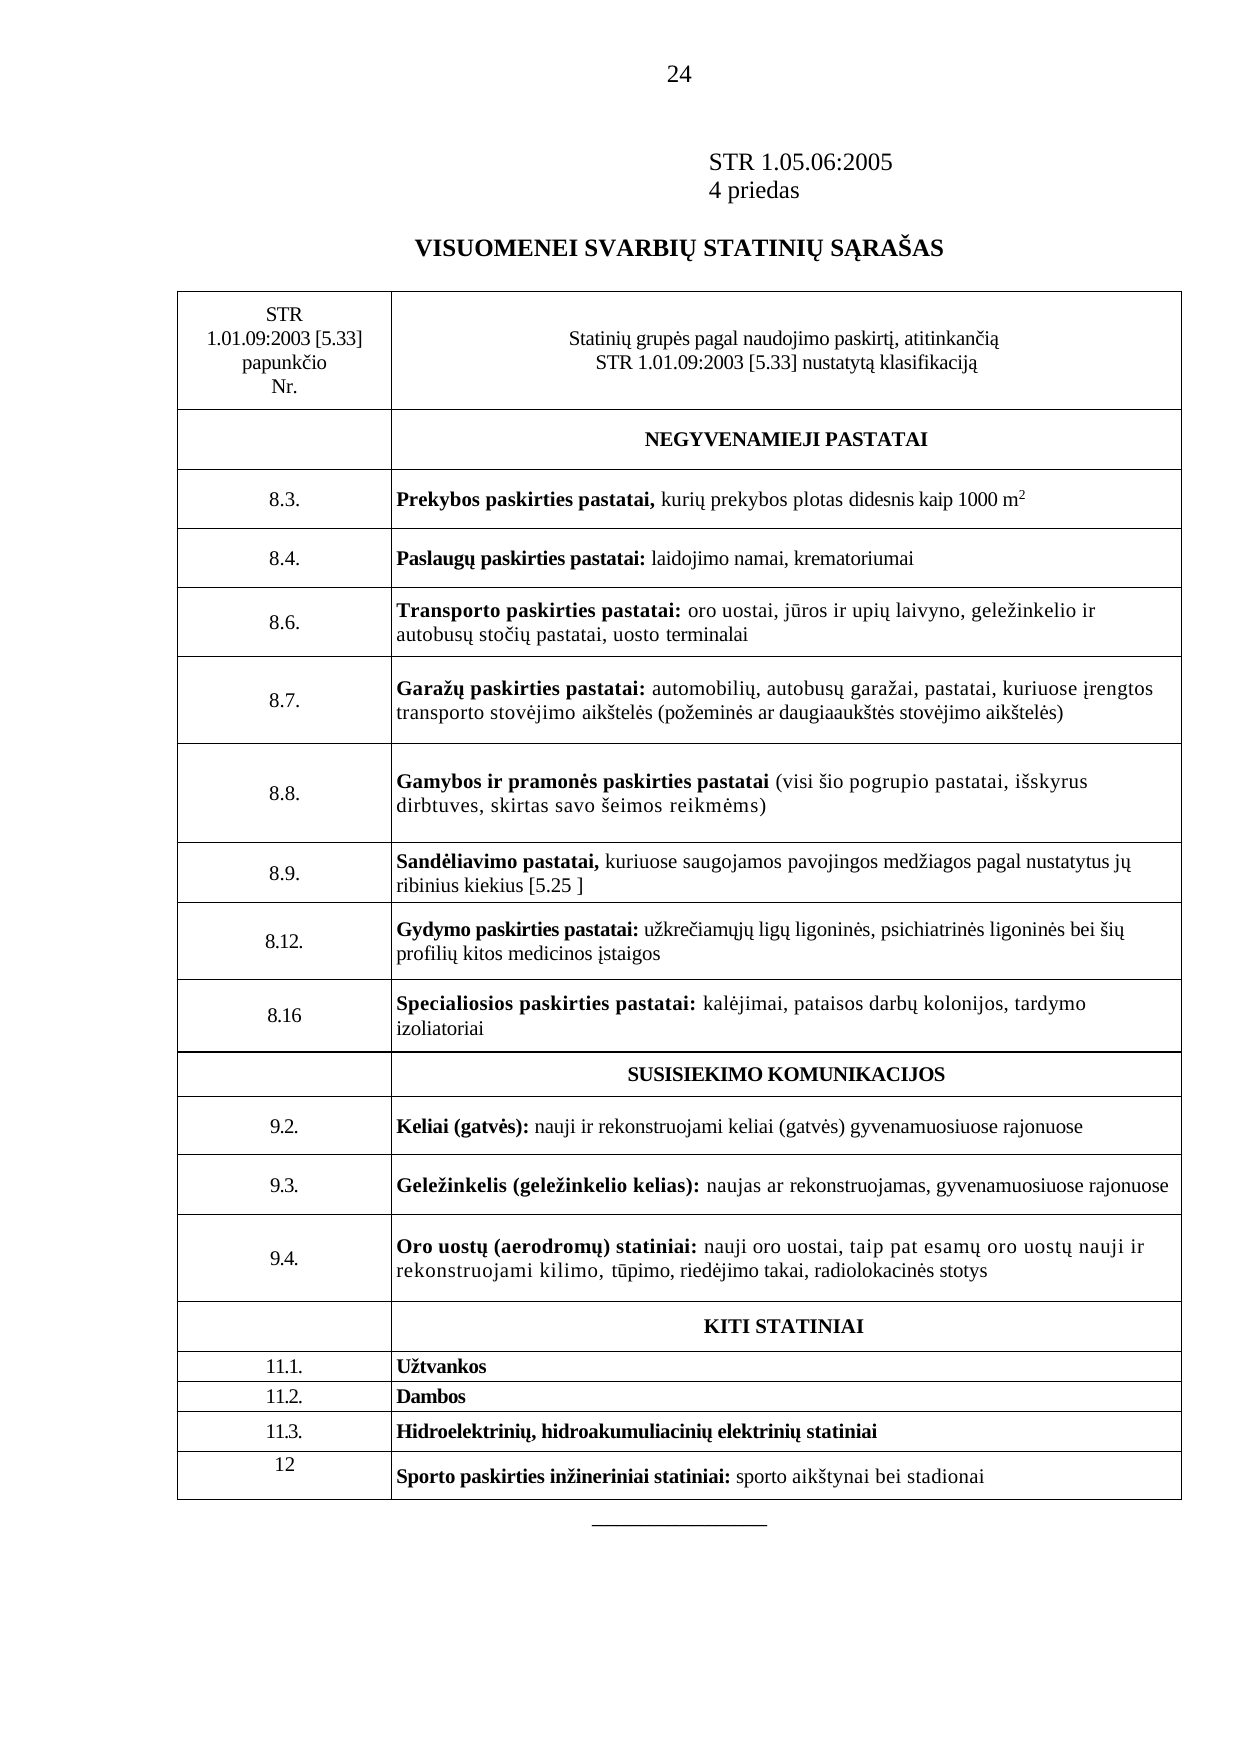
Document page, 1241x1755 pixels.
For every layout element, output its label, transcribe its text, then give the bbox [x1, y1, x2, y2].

table_header Statinių grupės pagal naudojimo paskirtį, atitinkančią STR 1.01.09:2003 [5.33] nustatytą klasifikaciją [392, 292, 1181, 409]
text 4 priedas [177, 176, 1181, 204]
text ______________ [177, 1500, 1181, 1529]
table_cell Paslaugų paskirties pastatai: laidojimo namai, krematoriumai [392, 529, 1181, 587]
table_cell 8.6. [178, 588, 391, 656]
table_cell Dambos [392, 1382, 1181, 1411]
table_cell NEGYVENAMIEJI PASTATAI [392, 410, 1181, 469]
table_cell Garažų paskirties pastatai: automobilių, autobusų garažai, pastatai, kuriuose įrengtos transporto stovėjimo aikštelės (požeminės ar daugiaaukštės stovėjimo aikštelės) [392, 657, 1181, 743]
table_cell 9.2. [178, 1097, 391, 1154]
table_cell Užtvankos [392, 1352, 1181, 1381]
table_cell Sporto paskirties inžineriniai statiniai: sporto aikštynai bei stadionai [392, 1452, 1181, 1499]
table_cell KITI STATINIAI [392, 1302, 1181, 1351]
table_cell 9.4. [178, 1215, 391, 1301]
table_header STR 1.01.09:2003 [5.33] papunkčio Nr. [178, 292, 391, 409]
text STR 1.05.06:2005 [177, 147, 1181, 176]
table_cell [178, 1302, 391, 1351]
table_cell 8.7. [178, 657, 391, 743]
table_cell 8.12. [178, 903, 391, 978]
table_cell Specialiosios paskirties pastatai: kalėjimai, pataisos darbų kolonijos, tardymo izoliatoriai [392, 980, 1181, 1051]
table_cell 11.3. [178, 1412, 391, 1451]
text VISUOMENEI SVARBIŲ STATINIŲ SĄRAŠAS [177, 233, 1181, 262]
table_cell 8.9. [178, 843, 391, 902]
table_cell SUSISIEKIMO KOMUNIKACIJOS [392, 1053, 1181, 1096]
table_cell Oro uostų (aerodromų) statiniai: nauji oro uostai, taip pat esamų oro uostų nauji ir rekonstruojami kilimo, tūpimo, riedėjimo takai, radiolokacinės stotys [392, 1215, 1181, 1301]
table_cell Sandėliavimo pastatai, kuriuose saugojamos pavojingos medžiagos pagal nustatytus jų ribinius kiekius [5.25 ] [392, 843, 1181, 902]
table_cell [178, 1053, 391, 1096]
table_cell 8.3. [178, 470, 391, 528]
table_cell 12 [178, 1452, 391, 1499]
table_cell Prekybos paskirties pastatai, kurių prekybos plotas didesnis kaip 1000 m2 [392, 470, 1181, 528]
table_cell Geležinkelis (geležinkelio kelias): naujas ar rekonstruojamas, gyvenamuosiuose rajonuose [392, 1155, 1181, 1214]
table_cell 11.2. [178, 1382, 391, 1411]
table_cell 8.8. [178, 744, 391, 842]
table_cell Transporto paskirties pastatai: oro uostai, jūros ir upių laivyno, geležinkelio ir autobusų stočių pastatai, uosto terminalai [392, 588, 1181, 656]
table_cell Hidroelektrinių, hidroakumuliacinių elektrinių statiniai [392, 1412, 1181, 1451]
table_cell Keliai (gatvės): nauji ir rekonstruojami keliai (gatvės) gyvenamuosiuose rajonuose [392, 1097, 1181, 1154]
table_cell 11.1. [178, 1352, 391, 1381]
table_cell 8.4. [178, 529, 391, 587]
table_cell [178, 410, 391, 469]
table_cell 9.3. [178, 1155, 391, 1214]
table_cell 8.16 [178, 980, 391, 1051]
table_cell Gamybos ir pramonės paskirties pastatai (visi šio pogrupio pastatai, išskyrus dirbtuves, skirtas savo šeimos reikmėms) [392, 744, 1181, 842]
table_cell Gydymo paskirties pastatai: užkrečiamųjų ligų ligoninės, psichiatrinės ligoninės bei šių profilių kitos medicinos įstaigos [392, 903, 1181, 978]
